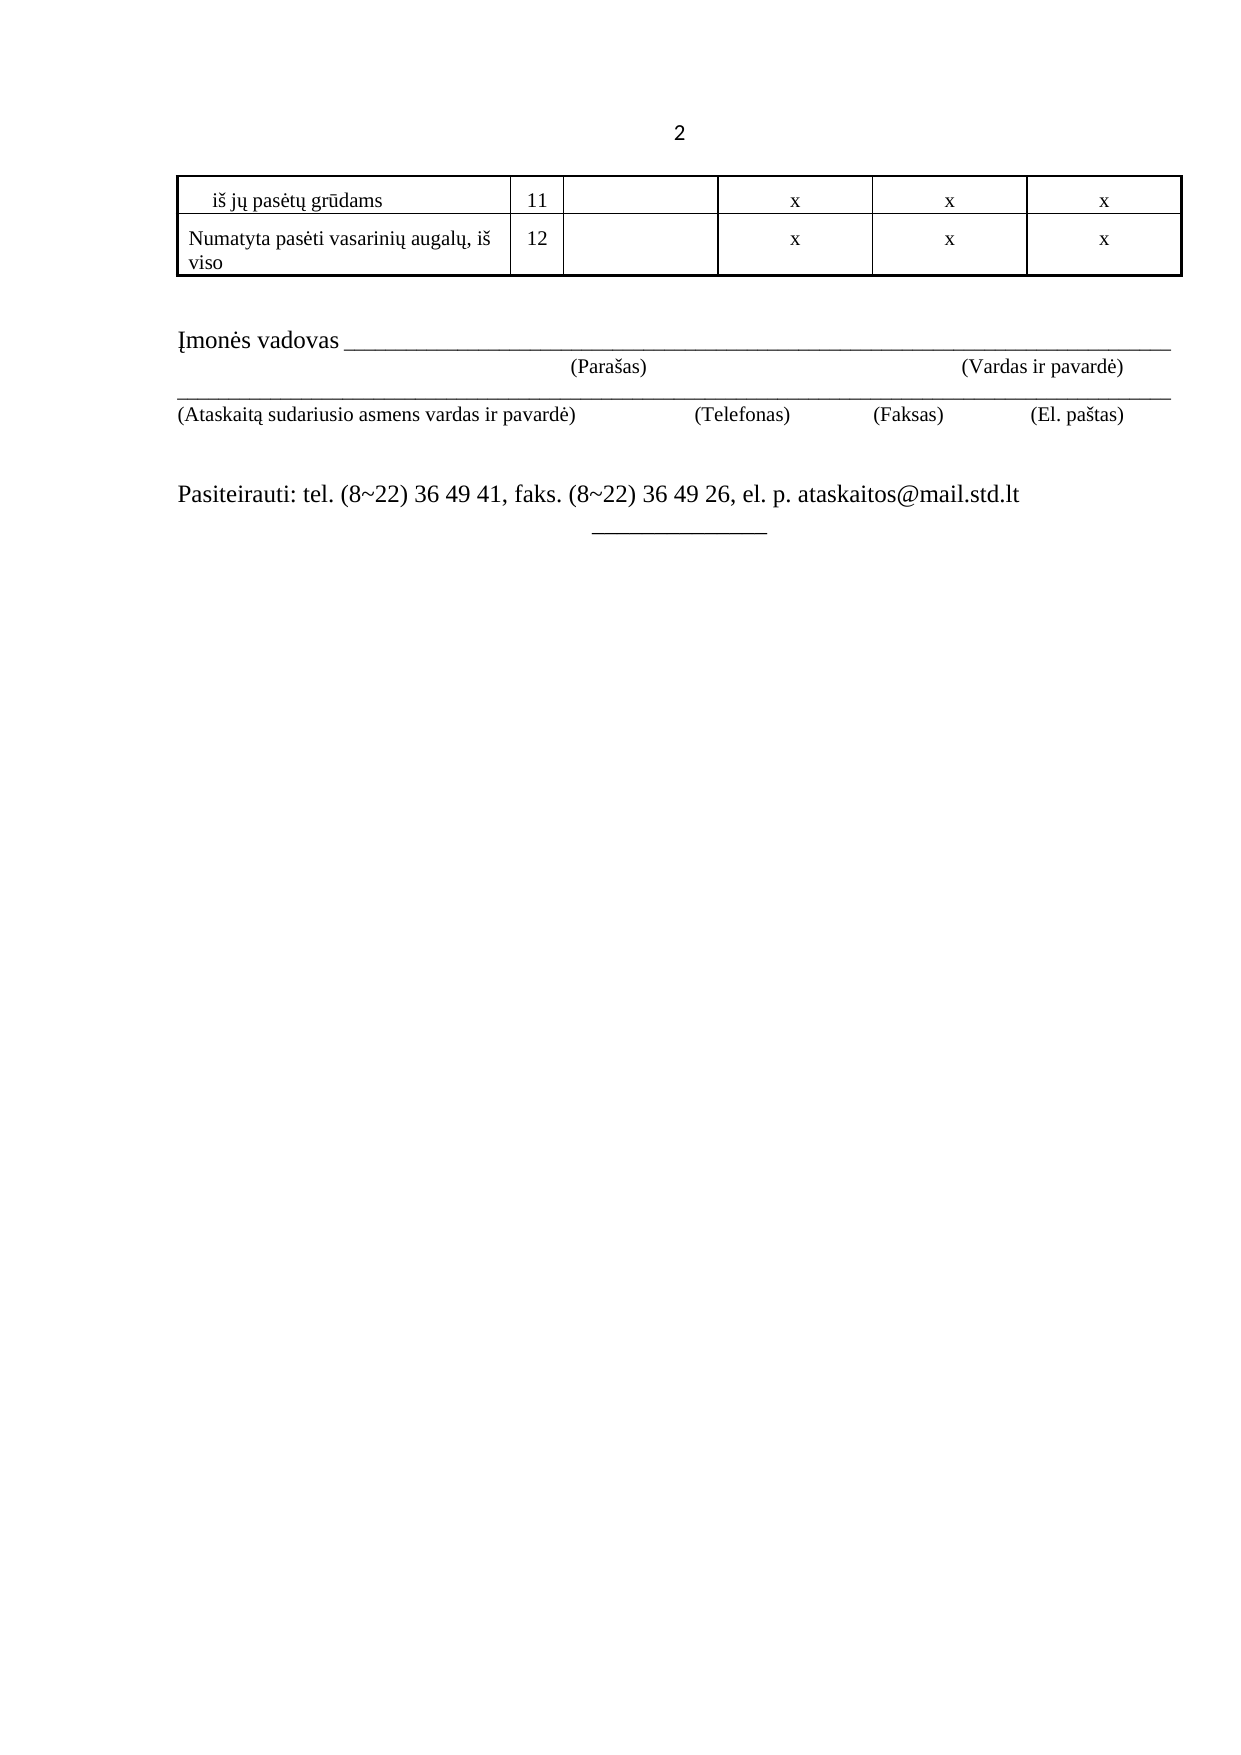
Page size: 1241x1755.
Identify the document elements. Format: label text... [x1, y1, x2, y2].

table_cell x [873, 214, 1026, 274]
table_cell x [719, 214, 872, 274]
text (Parašas) (Vardas ir pavardė) [177, 354, 1181, 378]
table_cell [564, 214, 717, 274]
text Įmonės vadovas [177, 325, 1181, 354]
table_cell [564, 177, 717, 212]
table_cell x [1028, 177, 1180, 212]
text pasiteirauti: tel. (8~22) 36 49 41, faks. (8~22) 36 49 26, el. p. ataskaitos@mail.std.lt [177, 479, 1181, 508]
table_cell Numatyta pasėti vasarinių augalų, iš viso [179, 214, 510, 274]
table_cell iš jų pasėtų grūdams [179, 177, 510, 212]
table_cell x [719, 177, 872, 212]
table_cell x [1028, 214, 1180, 274]
table_cell 12 [511, 214, 563, 274]
table_cell 11 [511, 177, 563, 212]
text (Ataskaitą sudariusio asmens vardas ir pavardė) (Telefonas) (Faksas) (El. paštas) [177, 402, 1181, 426]
text ______________ [177, 508, 1181, 537]
table_cell x [873, 177, 1026, 212]
